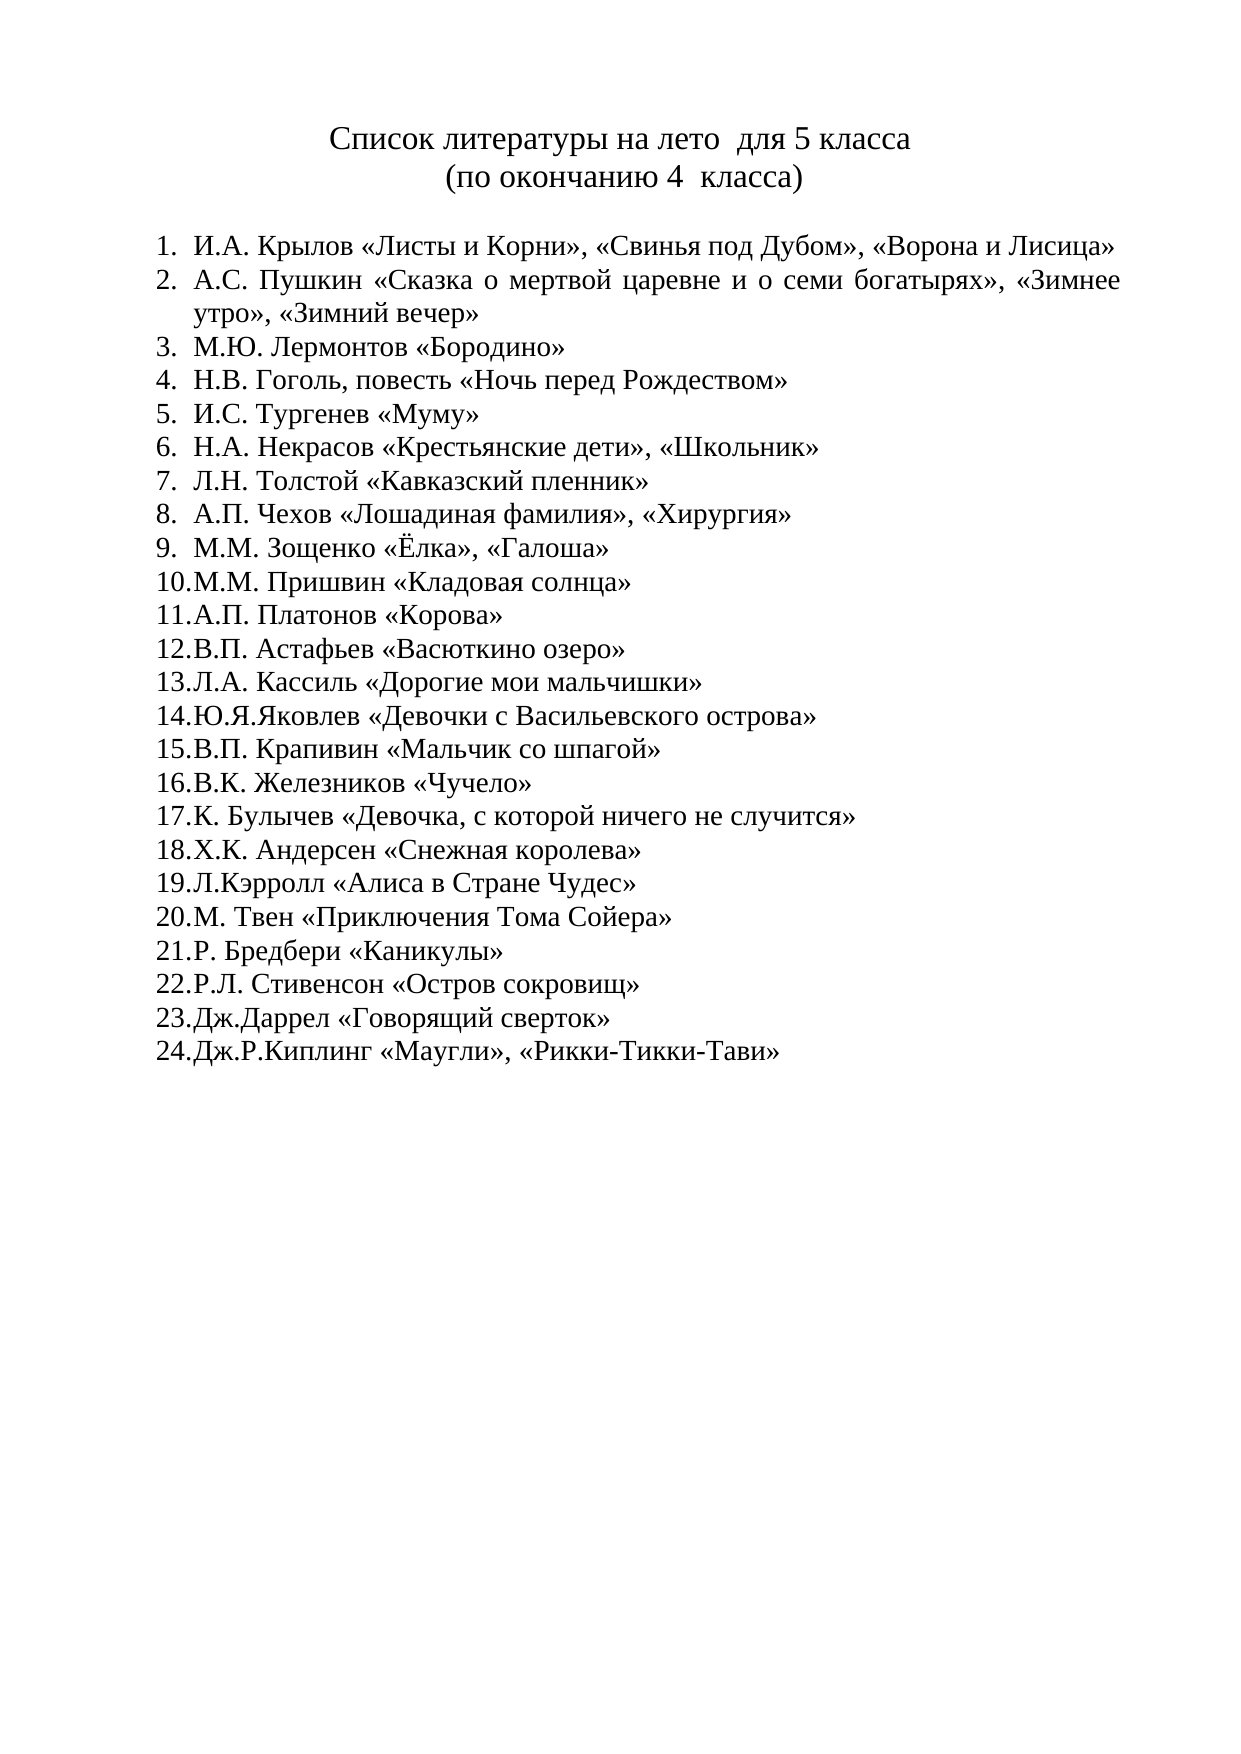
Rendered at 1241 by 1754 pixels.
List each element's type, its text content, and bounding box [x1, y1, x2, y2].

text Список литературы на лето для 5 класса [118, 118, 1122, 156]
list М. Твен «Приключения Тома Сойера» [156, 899, 1122, 933]
list В.П. Крапивин «Мальчик со шпагой» [156, 731, 1122, 765]
list А.П. Чехов «Лошадиная фамилия», «Хирургия» [156, 497, 1122, 530]
list Ю.Я.Яковлев «Девочки с Васильевского острова» [156, 698, 1122, 731]
text (по окончанию 4 класса) [118, 156, 1122, 195]
list К. Булычев «Девочка, с которой ничего не случится» [156, 798, 1122, 832]
list Х.К. Андерсен «Снежная королева» [156, 832, 1122, 866]
list Р. Бредбери «Каникулы» [156, 933, 1122, 966]
list М.Ю. Лермонтов «Бородино» [156, 329, 1122, 362]
list М.М. Зощенко «Ёлка», «Галоша» [156, 530, 1122, 564]
list Л.А. Кассиль «Дорогие мои мальчишки» [156, 664, 1122, 698]
list Н.В. Гоголь, повесть «Ночь перед Рождеством» [156, 362, 1122, 396]
list М.М. Пришвин «Кладовая солнца» [156, 564, 1122, 597]
list Л.Н. Толстой «Кавказский пленник» [156, 463, 1122, 497]
list В.П. Астафьев «Васюткино озеро» [156, 631, 1122, 664]
list Л.Кэрролл «Алиса в Стране Чудес» [156, 866, 1122, 899]
list Р.Л. Стивенсон «Остров сокровищ» [156, 966, 1122, 1000]
list И.С. Тургенев «Муму» [156, 396, 1122, 429]
list Дж.Р.Киплинг «Маугли», «Рикки-Тикки-Тави» [156, 1033, 1122, 1067]
list И.А. Крылов «Листы и Корни», «Свинья под Дубом», «Ворона и Лисица» [156, 228, 1122, 262]
list Дж.Даррел «Говорящий сверток» [156, 1000, 1122, 1033]
list В.К. Железников «Чучело» [156, 765, 1122, 798]
list Н.А. Некрасов «Крестьянские дети», «Школьник» [156, 429, 1122, 463]
list А.С. Пушкин «Сказка о мертвой царевне и о семи богатырях», «Зимнее утро», «Зимний вечер» [156, 262, 1122, 329]
list А.П. Платонов «Корова» [156, 597, 1122, 631]
